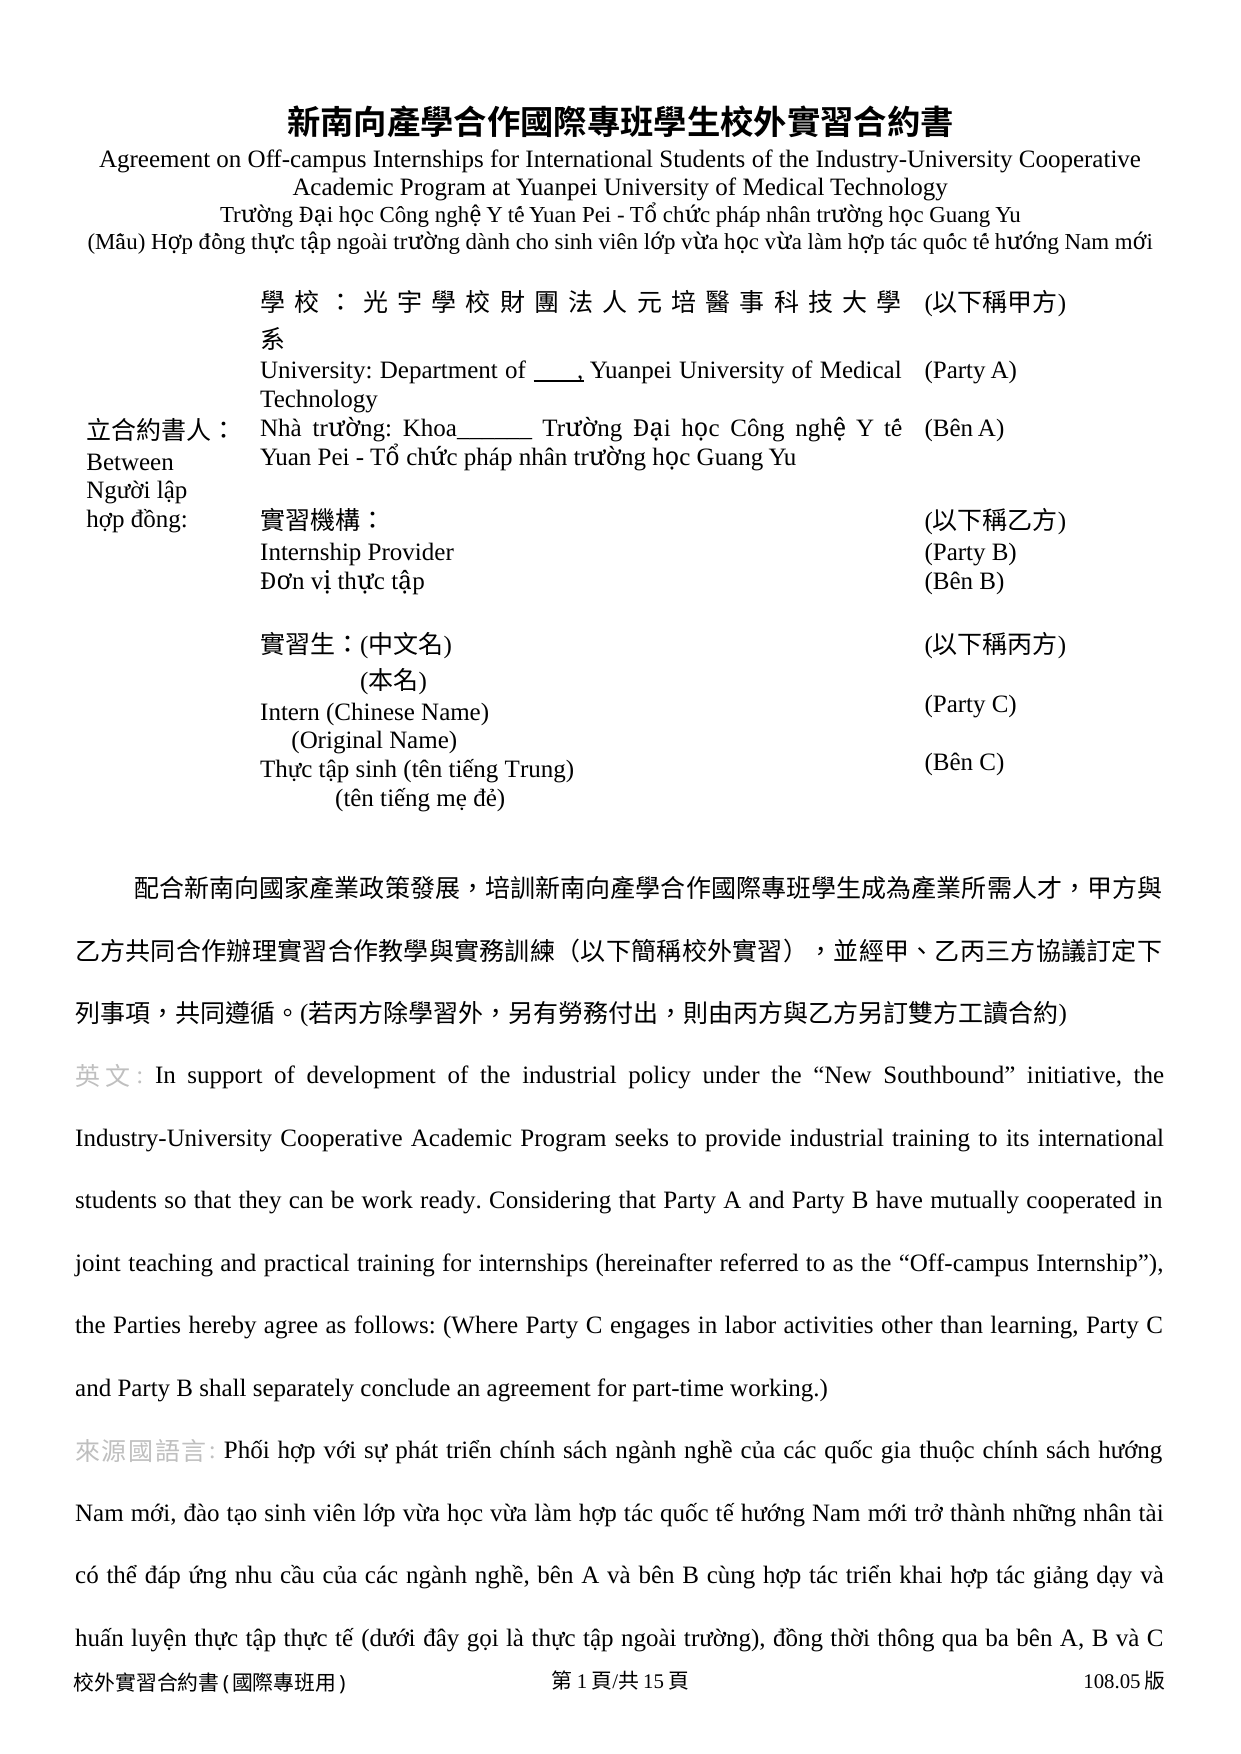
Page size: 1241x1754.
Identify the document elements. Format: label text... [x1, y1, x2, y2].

table_header 立合約書人： Between Người lập hợp đồng: [75, 283, 249, 660]
text Agreement on Off-campus Internships for International Students of the Industry-University Cooperative Academic Program at Yuanpei University of Medical Technology [75, 144, 1165, 201]
table_cell (以下稱丙方) [913, 624, 1080, 660]
table_cell (Party A) (Bên A) [913, 355, 1080, 472]
table_cell Internship Provider Đơn vị thực tập [249, 537, 913, 624]
text 英文: In support of development of the industrial policy under the “New Southbound” initiative, the Industry-University Cooperative Academic Program seeks to provide industrial training to its international students so that they can be work ready. Considering that Party A and Party B have mutually cooperated in joint teaching and practical training for internships (hereinafter referred to as the “Off-campus Internship”), the Parties hereby agree as follows: (Where Party C engages in labor activities other than learning, Party C and Party B shall separately conclude an agreement for part-time working.) [75, 1033, 1165, 1408]
table_cell (本名) Intern (Chinese Name) (Original Name) Thực tập sinh (tên tiếng Trung) (tên tiếng mẹ đẻ) [249, 660, 913, 812]
text 新南向產學合作國際專班學生校外實習合約書 [75, 95, 1165, 144]
table_header 學校：光宇學校財團法人元培醫事科技大學 系 [249, 283, 913, 355]
text Trường Đại học Công nghệ Y tế Yuan Pei - Tổ chức pháp nhân trường học Guang Yu [75, 201, 1165, 228]
table_cell University: Department of , Yuanpei University of Medical Technology Nhà trường: Khoa______ Trường Đại học Công nghệ Y tế Yuan Pei - Tổ chức pháp nhân trường học Guang Yu [249, 355, 913, 472]
table_header (以下稱甲方) [913, 283, 1080, 355]
table_cell 實習機構： [249, 472, 913, 537]
table_cell (以下稱乙方) (Party B) (Bên B) [913, 472, 1080, 624]
table_cell 實習生：(中文名) [249, 624, 913, 660]
table_cell (Party C) (Bên C) [913, 660, 1080, 812]
text 配合新南向國家產業政策發展，培訓新南向產學合作國際專班學生成為產業所需人才，甲方與乙方共同合作辦理實習合作教學與實務訓練（以下簡稱校外實習），並經甲、乙丙三方協議訂定下列事項，共同遵循。(若丙方除學習外，另有勞務付出，則由丙方與乙方另訂雙方工讀合約) [75, 845, 1165, 1033]
table_cell [75, 660, 249, 812]
text (Mẫu) Hợp đồng thực tập ngoài trường dành cho sinh viên lớp vừa học vừa làm hợp tác quốc tế hướng Nam mới [75, 228, 1165, 255]
text 來源國語言: Phối hợp với sự phát triển chính sách ngành nghề của các quốc gia thuộc chính sách hướng Nam mới, đào tạo sinh viên lớp vừa học vừa làm hợp tác quốc tế hướng Nam mới trở thành những nhân tài có thể đáp ứng nhu cầu của các ngành nghề, bên A và bên B cùng hợp tác triển khai hợp tác giảng dạy và huấn luyện thực tập thực tế (dưới đây gọi là thực tập ngoài trường), đồng thời thông qua ba bên A, B và C [75, 1408, 1165, 1658]
